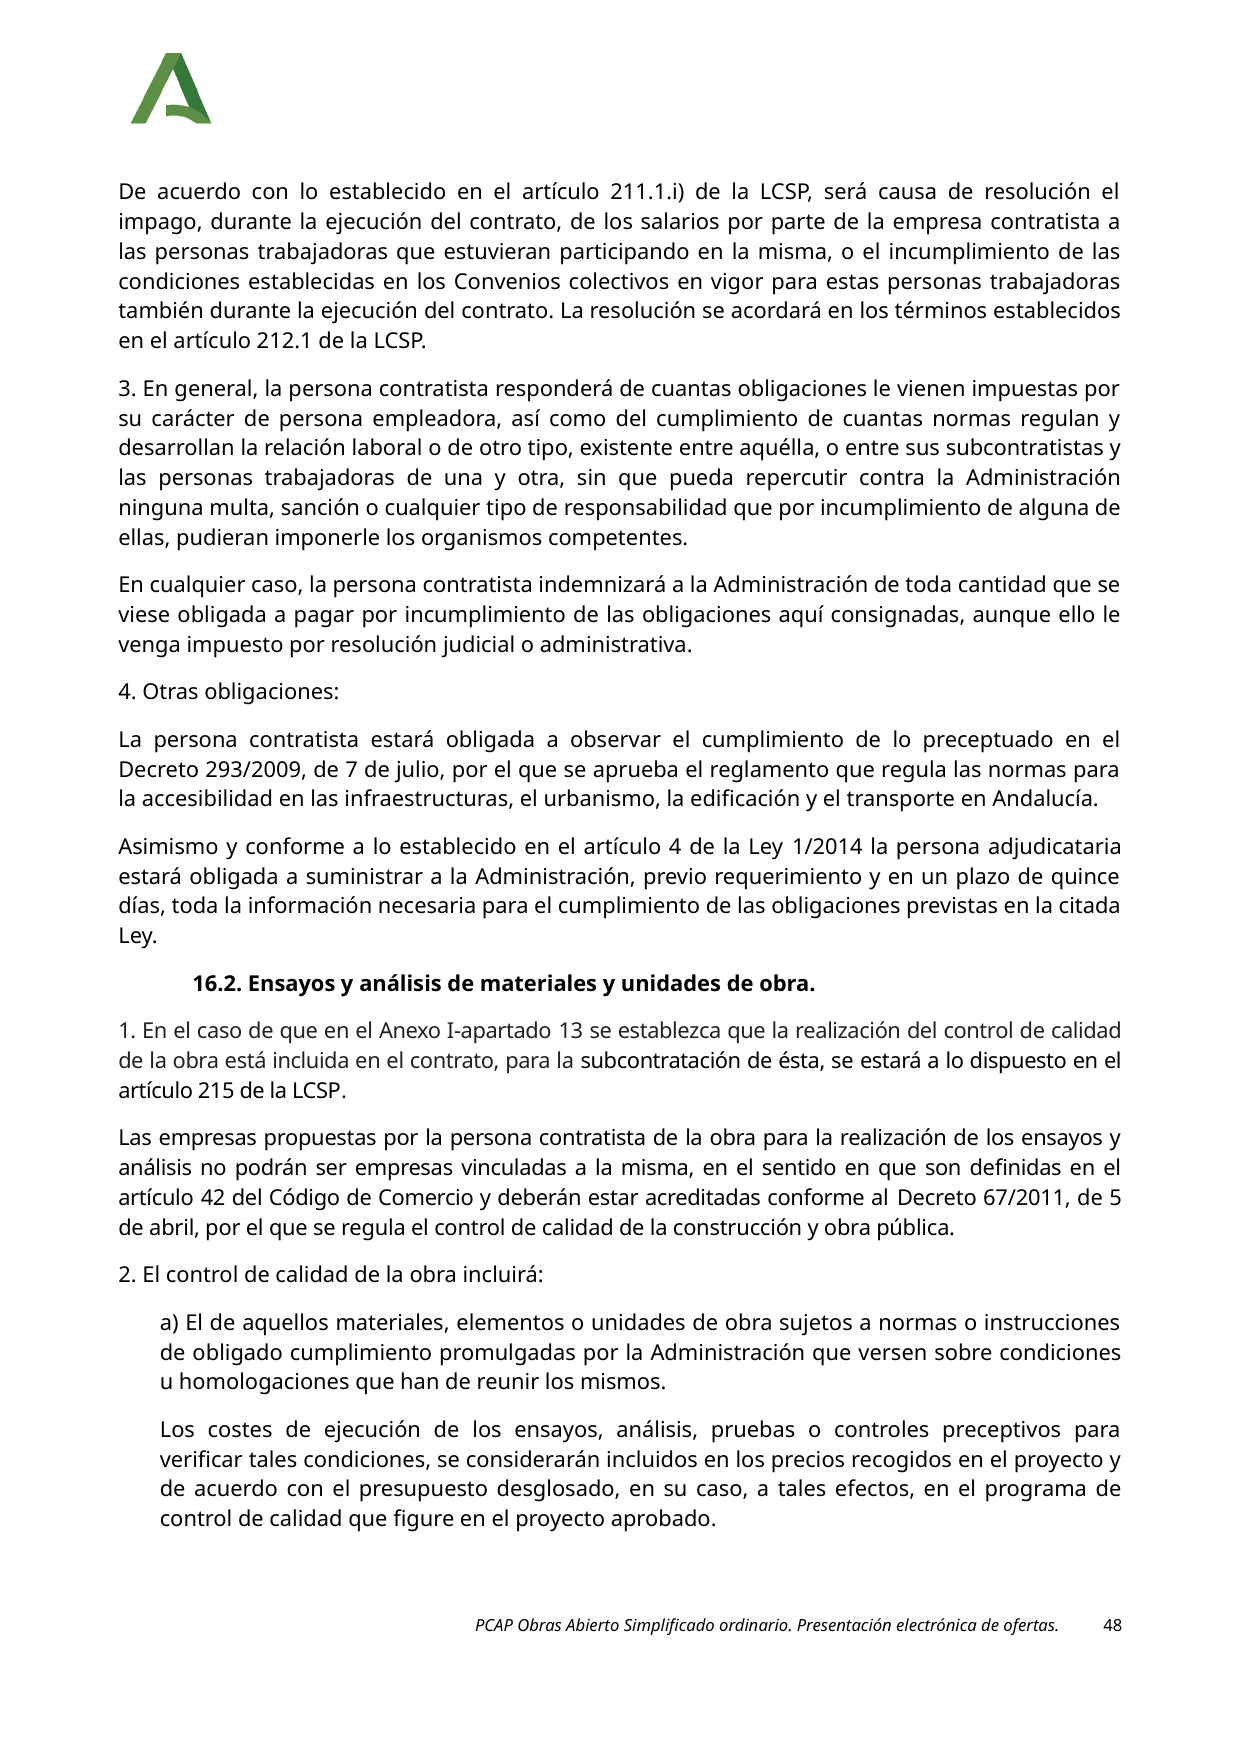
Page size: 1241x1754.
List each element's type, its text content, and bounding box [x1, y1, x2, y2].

text 4. Otras obligaciones: [118, 676, 1122, 706]
text a) El de aquellos materiales, elementos o unidades de obra sujetos a normas o instrucciones de obligado cumplimiento promulgadas por la Administración que versen sobre condiciones u homologaciones que han de reunir los mismos. [159, 1307, 1122, 1396]
text 2. El control de calidad de la obra incluirá: [118, 1259, 1122, 1289]
text 3. En general, la persona contratista responderá de cuantas obligaciones le vienen impuestas por su carácter de persona empleadora, así como del cumplimiento de cuantas normas regulan y desarrollan la relación laboral o de otro tipo, existente entre aquélla, o entre sus subcontratistas y las personas trabajadoras de una y otra, sin que pueda repercutir contra la Administración ninguna multa, sanción o cualquier tipo de responsabilidad que por incumplimiento de alguna de ellas, pudieran imponerle los organismos competentes. [118, 373, 1122, 552]
picture [127, 48, 216, 128]
text De acuerdo con lo establecido en el artículo 211.1.i) de la LCSP, será causa de resolución el impago, durante la ejecución del contrato, de los salarios por parte de la empresa contratista a las personas trabajadoras que estuvieran participando en la misma, o el incumplimiento de las condiciones establecidas en los Convenios colectivos en vigor para estas personas trabajadoras también durante la ejecución del contrato. La resolución se acordará en los términos establecidos en el artículo 212.1 de la LCSP. [118, 176, 1122, 355]
text 1. En el caso de que en el Anexo I-apartado 13 se establezca que la realización del control de calidad de la obra está incluida en el contrato, para la subcontratación de ésta, se estará a lo dispuesto en el artículo 215 de la LCSP. [118, 1015, 1122, 1105]
text Los costes de ejecución de los ensayos, análisis, pruebas o controles preceptivos para verificar tales condiciones, se considerarán incluidos en los precios recogidos en el proyecto y de acuerdo con el presupuesto desglosado, en su caso, a tales efectos, en el programa de control de calidad que figure en el proyecto aprobado. [159, 1414, 1122, 1533]
text Las empresas propuestas por la persona contratista de la obra para la realización de los ensayos y análisis no podrán ser empresas vinculadas a la misma, en el sentido en que son definidas en el artículo 42 del Código de Comercio y deberán estar acreditadas conforme al Decreto 67/2011, de 5 de abril, por el que se regula el control de calidad de la construcción y obra pública. [118, 1122, 1122, 1242]
text La persona contratista estará obligada a observar el cumplimiento de lo preceptuado en el Decreto 293/2009, de 7 de julio, por el que se aprueba el reglamento que regula las normas para la accesibilidad en las infraestructuras, el urbanismo, la edificación y el transporte en Andalucía. [118, 724, 1122, 813]
text Asimismo y conforme a lo establecido en el artículo 4 de la Ley 1/2014 la persona adjudicataria estará obligada a suministrar a la Administración, previo requerimiento y en un plazo de quince días, toda la información necesaria para el cumplimiento de las obligaciones previstas en la citada Ley. [118, 831, 1122, 950]
subtitle 16.2. Ensayos y análisis de materiales y unidades de obra. [118, 968, 1122, 998]
text En cualquier caso, la persona contratista indemnizará a la Administración de toda cantidad que se viese obligada a pagar por incumplimiento de las obligaciones aquí consignadas, aunque ello le venga impuesto por resolución judicial o administrativa. [118, 569, 1122, 659]
